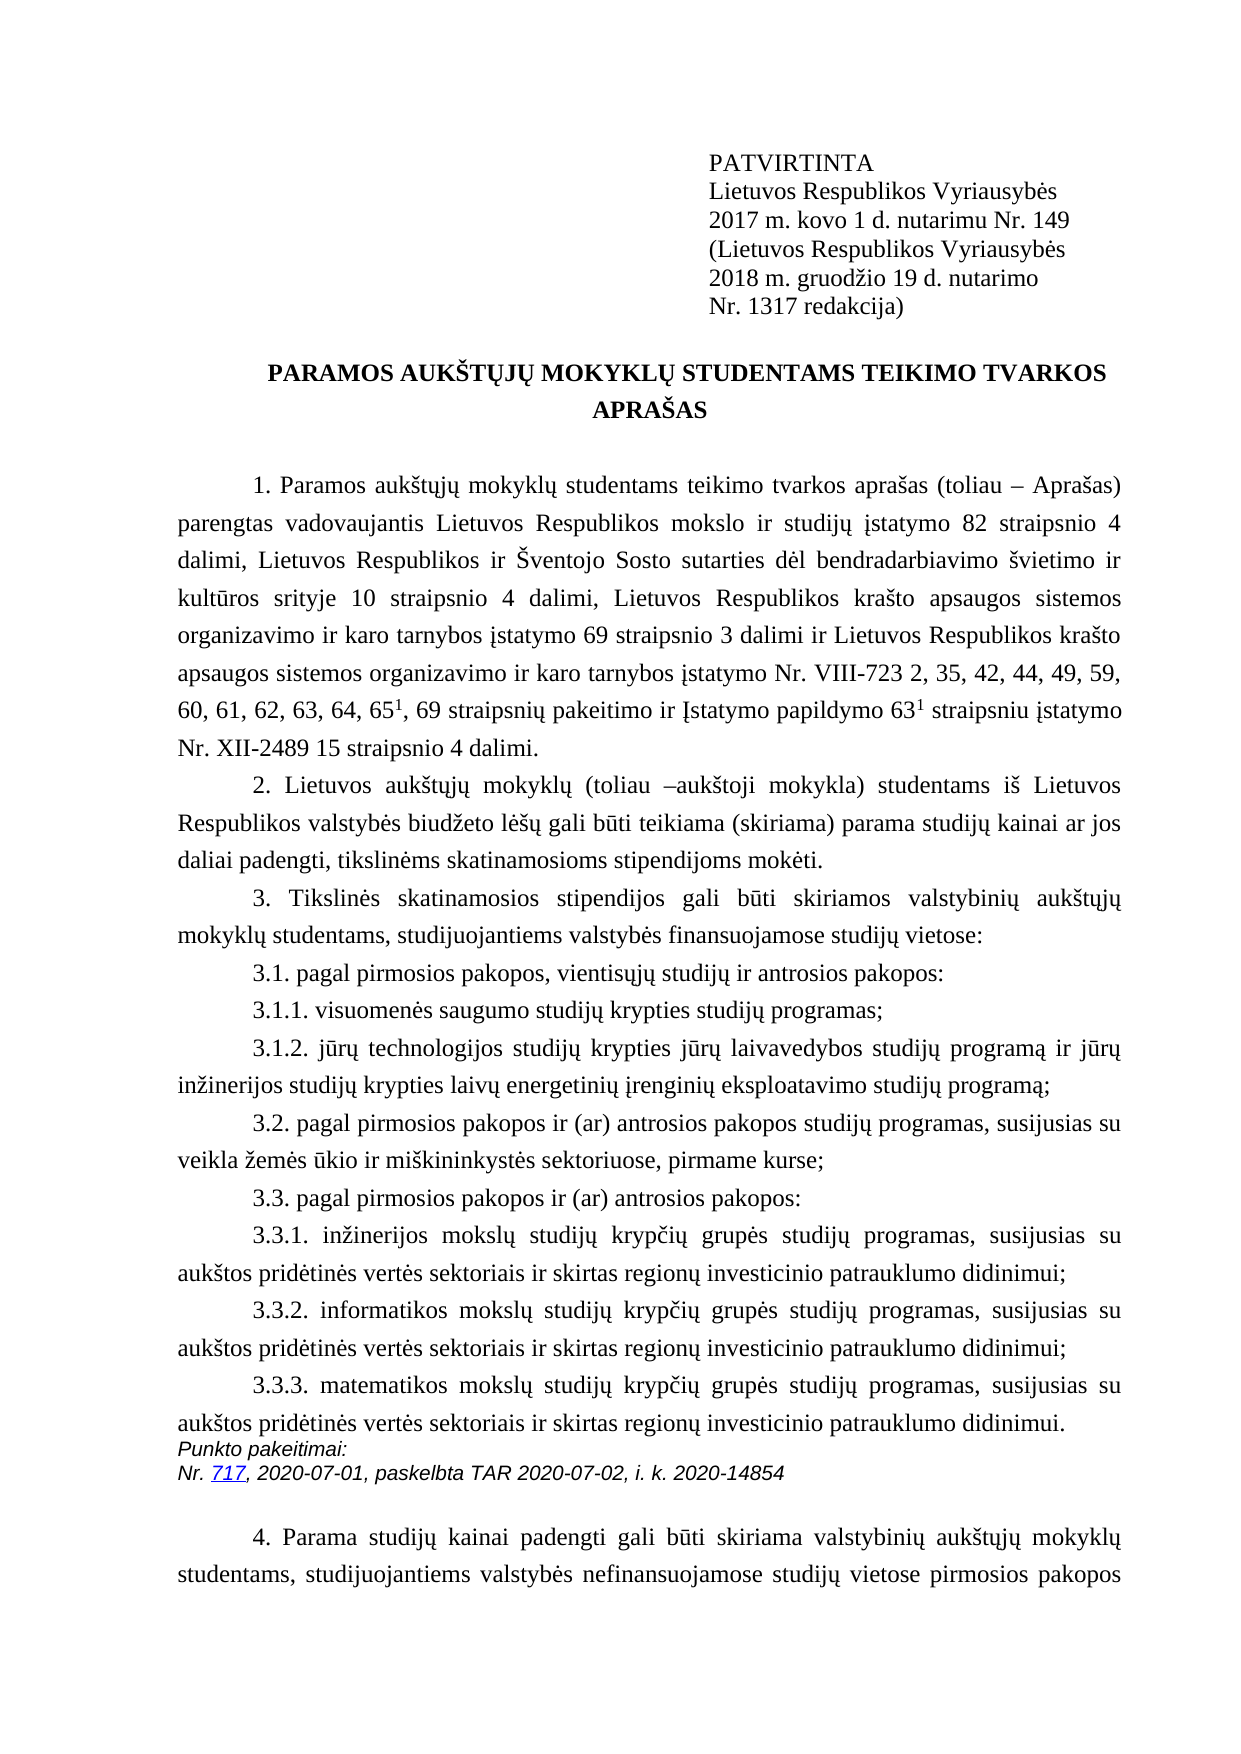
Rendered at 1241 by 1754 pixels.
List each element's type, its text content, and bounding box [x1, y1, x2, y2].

text 2017 m. kovo 1 d. nutarimu Nr. 149 [709, 205, 1122, 234]
text 3.1.2. jūrų technologijos studijų krypties jūrų laivavedybos studijų programą ir jūrų inžinerijos studijų krypties laivų energetinių įrenginių eksploatavimo studijų programą; [177, 1024, 1122, 1099]
text 4. Parama studijų kainai padengti gali būti skiriama valstybinių aukštųjų mokyklų studentams, studijuojantiems valstybės nefinansuojamose studijų vietose pirmosios pakopos [177, 1513, 1122, 1588]
text (Lietuvos Respublikos Vyriausybės [709, 234, 1122, 263]
text 3. Tikslinės skatinamosios stipendijos gali būti skiriamos valstybinių aukštųjų mokyklų studentams, studijuojantiems valstybės finansuojamose studijų vietose: [177, 874, 1122, 949]
text 3.1.1. visuomenės saugumo studijų krypties studijų programas; [177, 986, 1122, 1024]
text Lietuvos Respublikos Vyriausybės [709, 176, 1122, 205]
text 2. Lietuvos aukštųjų mokyklų (toliau –aukštoji mokykla) studentams iš Lietuvos Respublikos valstybės biudžeto lėšų gali būti teikiama (skiriama) parama studijų kainai ar jos daliai padengti, tikslinėms skatinamosioms stipendijoms mokėti. [177, 761, 1122, 874]
text Nr. 717, 2020-07-01, paskelbta TAR 2020-07-02, i. k. 2020-14854 [177, 1460, 1122, 1484]
text 3.2. pagal pirmosios pakopos ir (ar) antrosios pakopos studijų programas, susijusias su veikla žemės ūkio ir miškininkystės sektoriuose, pirmame kurse; [177, 1099, 1122, 1174]
text 3.3. pagal pirmosios pakopos ir (ar) antrosios pakopos: [177, 1174, 1122, 1211]
text 2018 m. gruodžio 19 d. nutarimo [709, 263, 1122, 291]
text PARAMOS AUKŠTŲJŲ MOKYKLŲ STUDENTAMS TEIKIMO TVARKOS APRAŠAS [177, 349, 1122, 424]
text 3.1. pagal pirmosios pakopos, vientisųjų studijų ir antrosios pakopos: [177, 949, 1122, 986]
text Punkto pakeitimai: [177, 1436, 1122, 1460]
text 3.3.1. inžinerijos mokslų studijų krypčių grupės studijų programas, susijusias su aukštos pridėtinės vertės sektoriais ir skirtas regionų investicinio patrauklumo didinimui; [177, 1211, 1122, 1286]
text 3.3.2. informatikos mokslų studijų krypčių grupės studijų programas, susijusias su aukštos pridėtinės vertės sektoriais ir skirtas regionų investicinio patrauklumo didinimui; [177, 1286, 1122, 1361]
text PATVIRTINTA [709, 148, 1122, 176]
text 1. Paramos aukštųjų mokyklų studentams teikimo tvarkos aprašas (toliau – Aprašas) parengtas vadovaujantis Lietuvos Respublikos mokslo ir studijų įstatymo 82 straipsnio 4 dalimi, Lietuvos Respublikos ir Šventojo Sosto sutarties dėl bendradarbiavimo švietimo ir kultūros srityje 10 straipsnio 4 dalimi, Lietuvos Respublikos krašto apsaugos sistemos organizavimo ir karo tarnybos įstatymo 69 straipsnio 3 dalimi ir Lietuvos Respublikos krašto apsaugos sistemos organizavimo ir karo tarnybos įstatymo Nr. VIII-723 2, 35, 42, 44, 49, 59, 60, 61, 62, 63, 64, 651, 69 straipsnių pakeitimo ir Įstatymo papildymo 631 straipsniu įstatymo Nr. XII-2489 15 straipsnio 4 dalimi. [177, 461, 1122, 761]
text Nr. 1317 redakcija) [709, 291, 1122, 320]
text 3.3.3. matematikos mokslų studijų krypčių grupės studijų programas, susijusias su aukštos pridėtinės vertės sektoriais ir skirtas regionų investicinio patrauklumo didinimui. [177, 1361, 1122, 1436]
